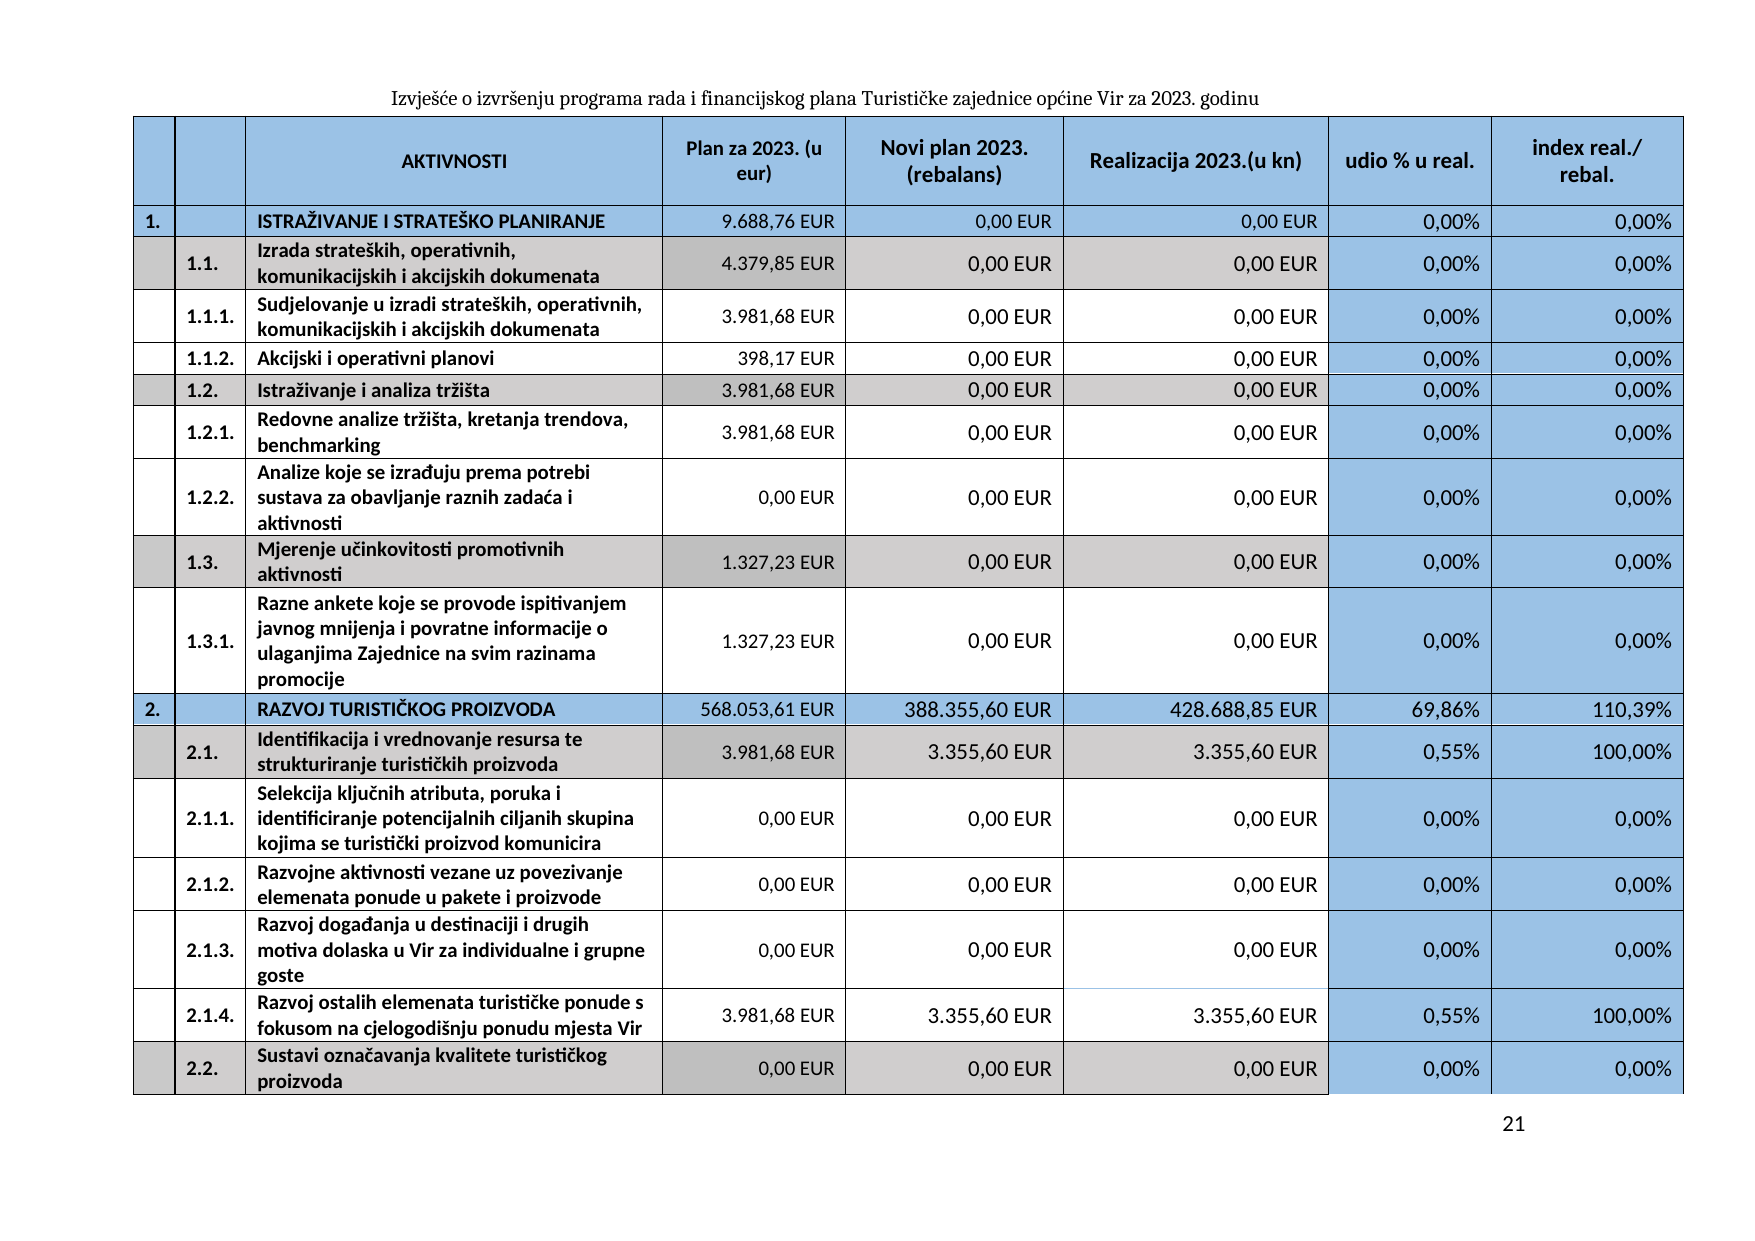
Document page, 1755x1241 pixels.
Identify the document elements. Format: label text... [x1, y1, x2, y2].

table_cell Sudjelovanje u izradi strateških, operativnih, komunikacijskih i akcijskih dokumenata [246, 290, 662, 342]
table_cell [134, 858, 174, 910]
table_cell 3.355,60 EUR [1064, 989, 1328, 1041]
table_cell 0,00 EUR [1064, 237, 1328, 289]
table_cell ISTRAŽIVANJE I STRATEŠKO PLANIRANJE [246, 206, 662, 236]
table_cell 0,00 EUR [1064, 375, 1328, 405]
table_cell [134, 290, 174, 342]
table_cell 0,00% [1492, 536, 1683, 587]
table_cell 0,00% [1492, 911, 1683, 988]
table_cell [134, 117, 174, 205]
table_cell 0,55% [1329, 989, 1491, 1041]
table_cell 0,00 EUR [846, 858, 1063, 910]
table_cell Analize koje se izrađuju prema potrebi sustava za obavljanje raznih zadaća i aktivnosti [246, 459, 662, 535]
table_cell 2.1.1. [176, 779, 245, 857]
table_cell [134, 536, 174, 587]
table_cell [134, 343, 174, 373]
table_cell Razne ankete koje se provode ispitivanjem javnog mnijenja i povratne informacije o ulaganjima Zajednice na svim razinama promocije [246, 588, 662, 693]
table_cell 3.355,60 EUR [846, 989, 1063, 1041]
table_cell 0,00 EUR [663, 858, 845, 910]
table_cell 3.981,68 EUR [663, 290, 845, 342]
table_cell [176, 206, 245, 236]
table_cell 0,00 EUR [1064, 206, 1328, 236]
table_cell 0,00 EUR [663, 459, 845, 535]
table_cell 0,00% [1492, 1042, 1683, 1094]
table_cell 0,00 EUR [1064, 290, 1328, 342]
table_cell 2.1.3. [176, 911, 245, 988]
table_cell 0,00 EUR [1064, 1042, 1328, 1094]
table_cell [134, 459, 174, 535]
table_cell 1.3. [176, 536, 245, 587]
table_cell 110,39% [1492, 694, 1683, 724]
table_cell Razvoj događanja u destinaciji i drugih motiva dolaska u Vir za individualne i grupne goste [246, 911, 662, 988]
table_cell 100,00% [1492, 726, 1683, 778]
table_cell 0,00% [1329, 206, 1491, 236]
table_cell 1.2.2. [176, 459, 245, 535]
table_cell 0,00% [1329, 343, 1491, 373]
table_cell [134, 375, 174, 405]
table_cell 0,00 EUR [1064, 911, 1328, 988]
table_cell Mjerenje učinkovitosti promotivnih aktivnosti [246, 536, 662, 587]
table_cell 0,00 EUR [1064, 779, 1328, 857]
table_cell 0,00 EUR [663, 1042, 845, 1094]
table_cell 2.2. [176, 1042, 245, 1094]
table_cell 0,00% [1329, 588, 1491, 693]
table_cell 0,00 EUR [846, 779, 1063, 857]
table_cell 0,00 EUR [1064, 406, 1328, 458]
table_cell 0,00 EUR [846, 237, 1063, 289]
table_cell 388.355,60 EUR [846, 694, 1063, 724]
table_cell 568.053,61 EUR [663, 694, 845, 724]
table_cell 1.3.1. [176, 588, 245, 693]
table_cell Identifikacija i vrednovanje resursa te strukturiranje turističkih proizvoda [246, 726, 662, 778]
table_cell 3.981,68 EUR [663, 989, 845, 1041]
table_cell 0,00 EUR [1064, 536, 1328, 587]
table_cell 0,00% [1329, 375, 1491, 405]
table_cell 0,00% [1492, 237, 1683, 289]
table_cell 2.1.4. [176, 989, 245, 1041]
table_cell 4.379,85 EUR [663, 237, 845, 289]
table_cell 0,00 EUR [1064, 343, 1328, 373]
table_cell Razvojne aktivnosti vezane uz povezivanje elemenata ponude u pakete i proizvode [246, 858, 662, 910]
table_cell 0,00% [1492, 290, 1683, 342]
table_cell 0,00% [1492, 779, 1683, 857]
table_cell Realizacija 2023.(u kn) [1064, 117, 1328, 205]
table_cell 0,00 EUR [846, 375, 1063, 405]
table_cell 3.981,68 EUR [663, 406, 845, 458]
table_cell 1.1.1. [176, 290, 245, 342]
table_cell [134, 237, 174, 289]
table_cell 0,00% [1329, 911, 1491, 988]
table_cell [176, 694, 245, 724]
table_cell 0,00 EUR [846, 406, 1063, 458]
table_cell Redovne analize tržišta, kretanja trendova, benchmarking [246, 406, 662, 458]
table_cell 0,00% [1492, 459, 1683, 535]
table_cell 1.1.2. [176, 343, 245, 373]
table_cell 0,00 EUR [846, 206, 1063, 236]
table_cell AKTIVNOSTI [246, 117, 662, 205]
table_cell 0,00 EUR [846, 290, 1063, 342]
table_cell 0,00 EUR [846, 536, 1063, 587]
table_cell [134, 989, 174, 1041]
table_cell 0,00% [1492, 588, 1683, 693]
table_cell 100,00% [1492, 989, 1683, 1041]
table_cell [134, 779, 174, 857]
table_cell 0,00% [1492, 858, 1683, 910]
table_cell Akcijski i operativni planovi [246, 343, 662, 373]
table_cell Razvoj ostalih elemenata turističke ponude s fokusom na cjelogodišnju ponudu mjesta Vir [246, 989, 662, 1041]
table_cell 0,00 EUR [1064, 858, 1328, 910]
table_cell 2. [134, 694, 174, 724]
table_cell Istraživanje i analiza tržišta [246, 375, 662, 405]
table_cell 0,00% [1329, 536, 1491, 587]
table_cell [134, 726, 174, 778]
table_cell 0,00 EUR [846, 588, 1063, 693]
table_cell 9.688,76 EUR [663, 206, 845, 236]
table_cell [134, 1042, 174, 1094]
table_cell 428.688,85 EUR [1064, 694, 1328, 724]
table_cell 0,00% [1329, 237, 1491, 289]
table_cell 0,00% [1329, 779, 1491, 857]
table_cell 1. [134, 206, 174, 236]
table_cell 0,00 EUR [846, 1042, 1063, 1094]
table_cell 3.981,68 EUR [663, 726, 845, 778]
table_cell 0,00% [1329, 459, 1491, 535]
table_cell [134, 406, 174, 458]
table_cell 0,55% [1329, 726, 1491, 778]
table_cell 2.1.2. [176, 858, 245, 910]
table_cell 0,00 EUR [663, 779, 845, 857]
table_cell Novi plan 2023. (rebalans) [846, 117, 1063, 205]
table_cell 1.327,23 EUR [663, 588, 845, 693]
table_cell Izrada strateških, operativnih, komunikacijskih i akcijskih dokumenata [246, 237, 662, 289]
table_cell Selekcija ključnih atributa, poruka i identificiranje potencijalnih ciljanih skupina kojima se turistički proizvod komunicira [246, 779, 662, 857]
table_cell 0,00% [1492, 343, 1683, 373]
table_cell 0,00% [1329, 1042, 1491, 1094]
table_cell 3.355,60 EUR [1064, 726, 1328, 778]
table_cell [134, 588, 174, 693]
table_cell 1.2. [176, 375, 245, 405]
table_cell 0,00% [1329, 290, 1491, 342]
table_cell [176, 117, 245, 205]
table_cell 3.981,68 EUR [663, 375, 845, 405]
table_cell 0,00% [1329, 406, 1491, 458]
table_cell 2.1. [176, 726, 245, 778]
table_cell 1.2.1. [176, 406, 245, 458]
table_cell Sustavi označavanja kvalitete turističkog proizvoda [246, 1042, 662, 1094]
table_cell 0,00 EUR [846, 343, 1063, 373]
table_cell 398,17 EUR [663, 343, 845, 373]
table_cell udio % u real. [1329, 117, 1491, 205]
table_cell 0,00 EUR [1064, 459, 1328, 535]
table_cell 0,00% [1329, 858, 1491, 910]
table_cell 3.355,60 EUR [846, 726, 1063, 778]
table_cell Plan za 2023. (u eur) [663, 117, 845, 205]
table_cell RAZVOJ TURISTIČKOG PROIZVODA [246, 694, 662, 724]
table_cell 0,00% [1492, 375, 1683, 405]
table_cell 0,00 EUR [846, 459, 1063, 535]
table_cell 1.327,23 EUR [663, 536, 845, 587]
table_cell [134, 911, 174, 988]
table_cell 0,00 EUR [846, 911, 1063, 988]
table_cell 0,00 EUR [1064, 588, 1328, 693]
table_cell 0,00% [1492, 206, 1683, 236]
table_cell 0,00 EUR [663, 911, 845, 988]
table_cell 0,00% [1492, 406, 1683, 458]
table_cell index real./ rebal. [1492, 117, 1683, 205]
table_cell 69,86% [1329, 694, 1491, 724]
table_cell 1.1. [176, 237, 245, 289]
